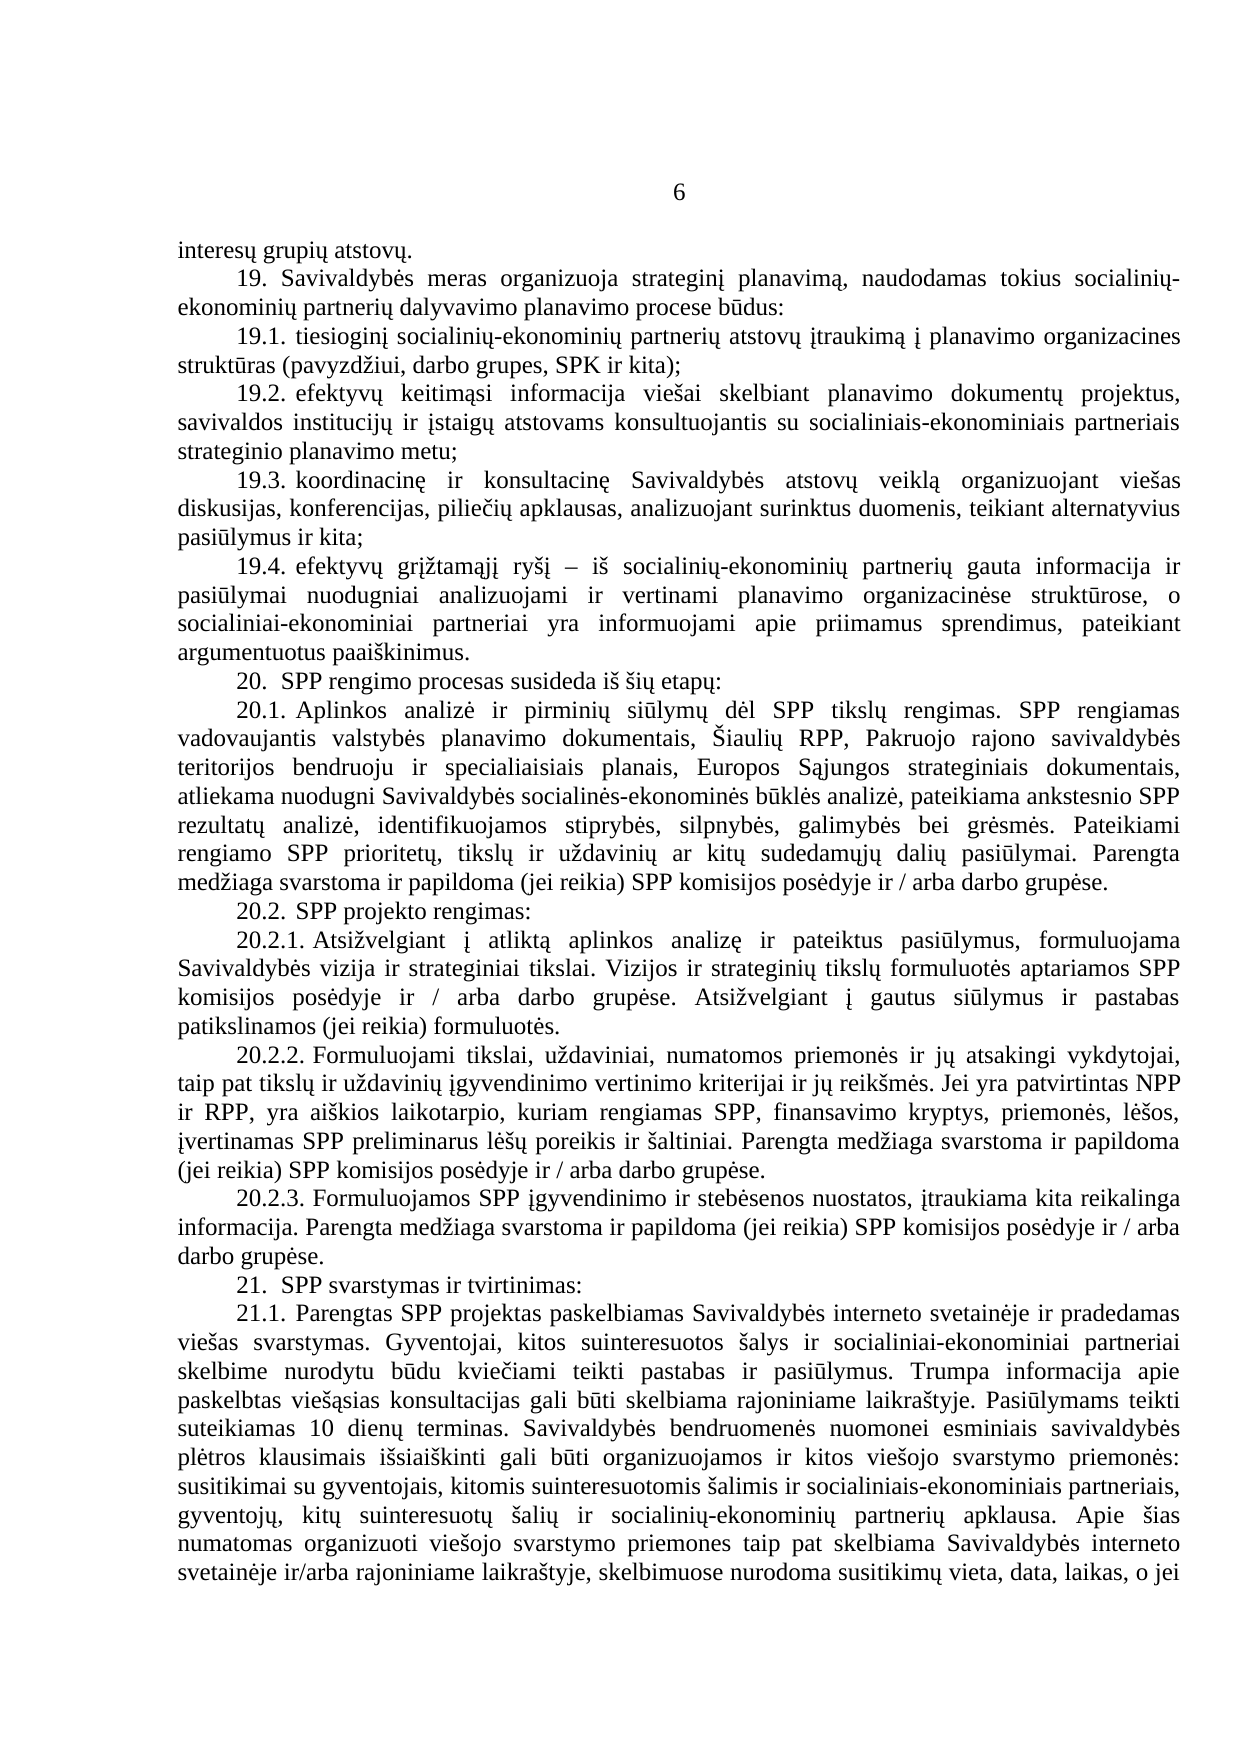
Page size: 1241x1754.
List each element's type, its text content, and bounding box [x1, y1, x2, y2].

text interesų grupių atstovų. [177, 235, 1181, 263]
text 19. Savivaldybės meras organizuoja strateginį planavimą, naudodamas tokius socialinių-ekonominių partnerių dalyvavimo planavimo procese būdus: [177, 263, 1181, 321]
text 21. SPP svarstymas ir tvirtinimas: [177, 1270, 1181, 1298]
text 19.4. efektyvų grįžtamąjį ryšį – iš socialinių-ekonominių partnerių gauta informacija ir pasiūlymai nuodugniai analizuojami ir vertinami planavimo organizacinėse struktūrose, o socialiniai-ekonominiai partneriai yra informuojami apie priimamus sprendimus, pateikiant argumentuotus paaiškinimus. [177, 551, 1181, 666]
text 19.1. tiesioginį socialinių-ekonominių partnerių atstovų įtraukimą į planavimo organizacines struktūras (pavyzdžiui, darbo grupes, SPK ir kita); [177, 321, 1181, 378]
text 20. SPP rengimo procesas susideda iš šių etapų: [177, 666, 1181, 695]
text 19.2. efektyvų keitimąsi informacija viešai skelbiant planavimo dokumentų projektus, savivaldos institucijų ir įstaigų atstovams konsultuojantis su socialiniais-ekonominiais partneriais strateginio planavimo metu; [177, 378, 1181, 465]
text 20.2.3. Formuluojamos SPP įgyvendinimo ir stebėsenos nuostatos, įtraukiama kita reikalinga informacija. Parengta medžiaga svarstoma ir papildoma (jei reikia) SPP komisijos posėdyje ir / arba darbo grupėse. [177, 1183, 1181, 1270]
text 21.1. Parengtas SPP projektas paskelbiamas Savivaldybės interneto svetainėje ir pradedamas viešas svarstymas. Gyventojai, kitos suinteresuotos šalys ir socialiniai-ekonominiai partneriai skelbime nurodytu būdu kviečiami teikti pastabas ir pasiūlymus. Trumpa informacija apie paskelbtas viešąsias konsultacijas gali būti skelbiama rajoniniame laikraštyje. Pasiūlymams teikti suteikiamas 10 dienų terminas. Savivaldybės bendruomenės nuomonei esminiais savivaldybės plėtros klausimais išsiaiškinti gali būti organizuojamos ir kitos viešojo svarstymo priemonės: susitikimai su gyventojais, kitomis suinteresuotomis šalimis ir socialiniais-ekonominiais partneriais, gyventojų, kitų suinteresuotų šalių ir socialinių-ekonominių partnerių apklausa. Apie šias numatomas organizuoti viešojo svarstymo priemones taip pat skelbiama Savivaldybės interneto svetainėje ir/arba rajoniniame laikraštyje, skelbimuose nurodoma susitikimų vieta, data, laikas, o jei [177, 1298, 1181, 1586]
text 20.2.2. Formuluojami tikslai, uždaviniai, numatomos priemonės ir jų atsakingi vykdytojai, taip pat tikslų ir uždavinių įgyvendinimo vertinimo kriterijai ir jų reikšmės. Jei yra patvirtintas NPP ir RPP, yra aiškios laikotarpio, kuriam rengiamas SPP, finansavimo kryptys, priemonės, lėšos, įvertinamas SPP preliminarus lėšų poreikis ir šaltiniai. Parengta medžiaga svarstoma ir papildoma (jei reikia) SPP komisijos posėdyje ir / arba darbo grupėse. [177, 1040, 1181, 1183]
text 19.3. koordinacinę ir konsultacinę Savivaldybės atstovų veiklą organizuojant viešas diskusijas, konferencijas, piliečių apklausas, analizuojant surinktus duomenis, teikiant alternatyvius pasiūlymus ir kita; [177, 465, 1181, 551]
text 20.1. Aplinkos analizė ir pirminių siūlymų dėl SPP tikslų rengimas. SPP rengiamas vadovaujantis valstybės planavimo dokumentais, Šiaulių RPP, Pakruojo rajono savivaldybės teritorijos bendruoju ir specialiaisiais planais, Europos Sąjungos strateginiais dokumentais, atliekama nuodugni Savivaldybės socialinės-ekonominės būklės analizė, pateikiama ankstesnio SPP rezultatų analizė, identifikuojamos stiprybės, silpnybės, galimybės bei grėsmės. Pateikiami rengiamo SPP prioritetų, tikslų ir uždavinių ar kitų sudedamųjų dalių pasiūlymai. Parengta medžiaga svarstoma ir papildoma (jei reikia) SPP komisijos posėdyje ir / arba darbo grupėse. [177, 695, 1181, 896]
text 20.2.1. Atsižvelgiant į atliktą aplinkos analizę ir pateiktus pasiūlymus, formuluojama Savivaldybės vizija ir strateginiai tikslai. Vizijos ir strateginių tikslų formuluotės aptariamos SPP komisijos posėdyje ir / arba darbo grupėse. Atsižvelgiant į gautus siūlymus ir pastabas patikslinamos (jei reikia) formuluotės. [177, 925, 1181, 1040]
text 20.2. SPP projekto rengimas: [177, 896, 1181, 925]
